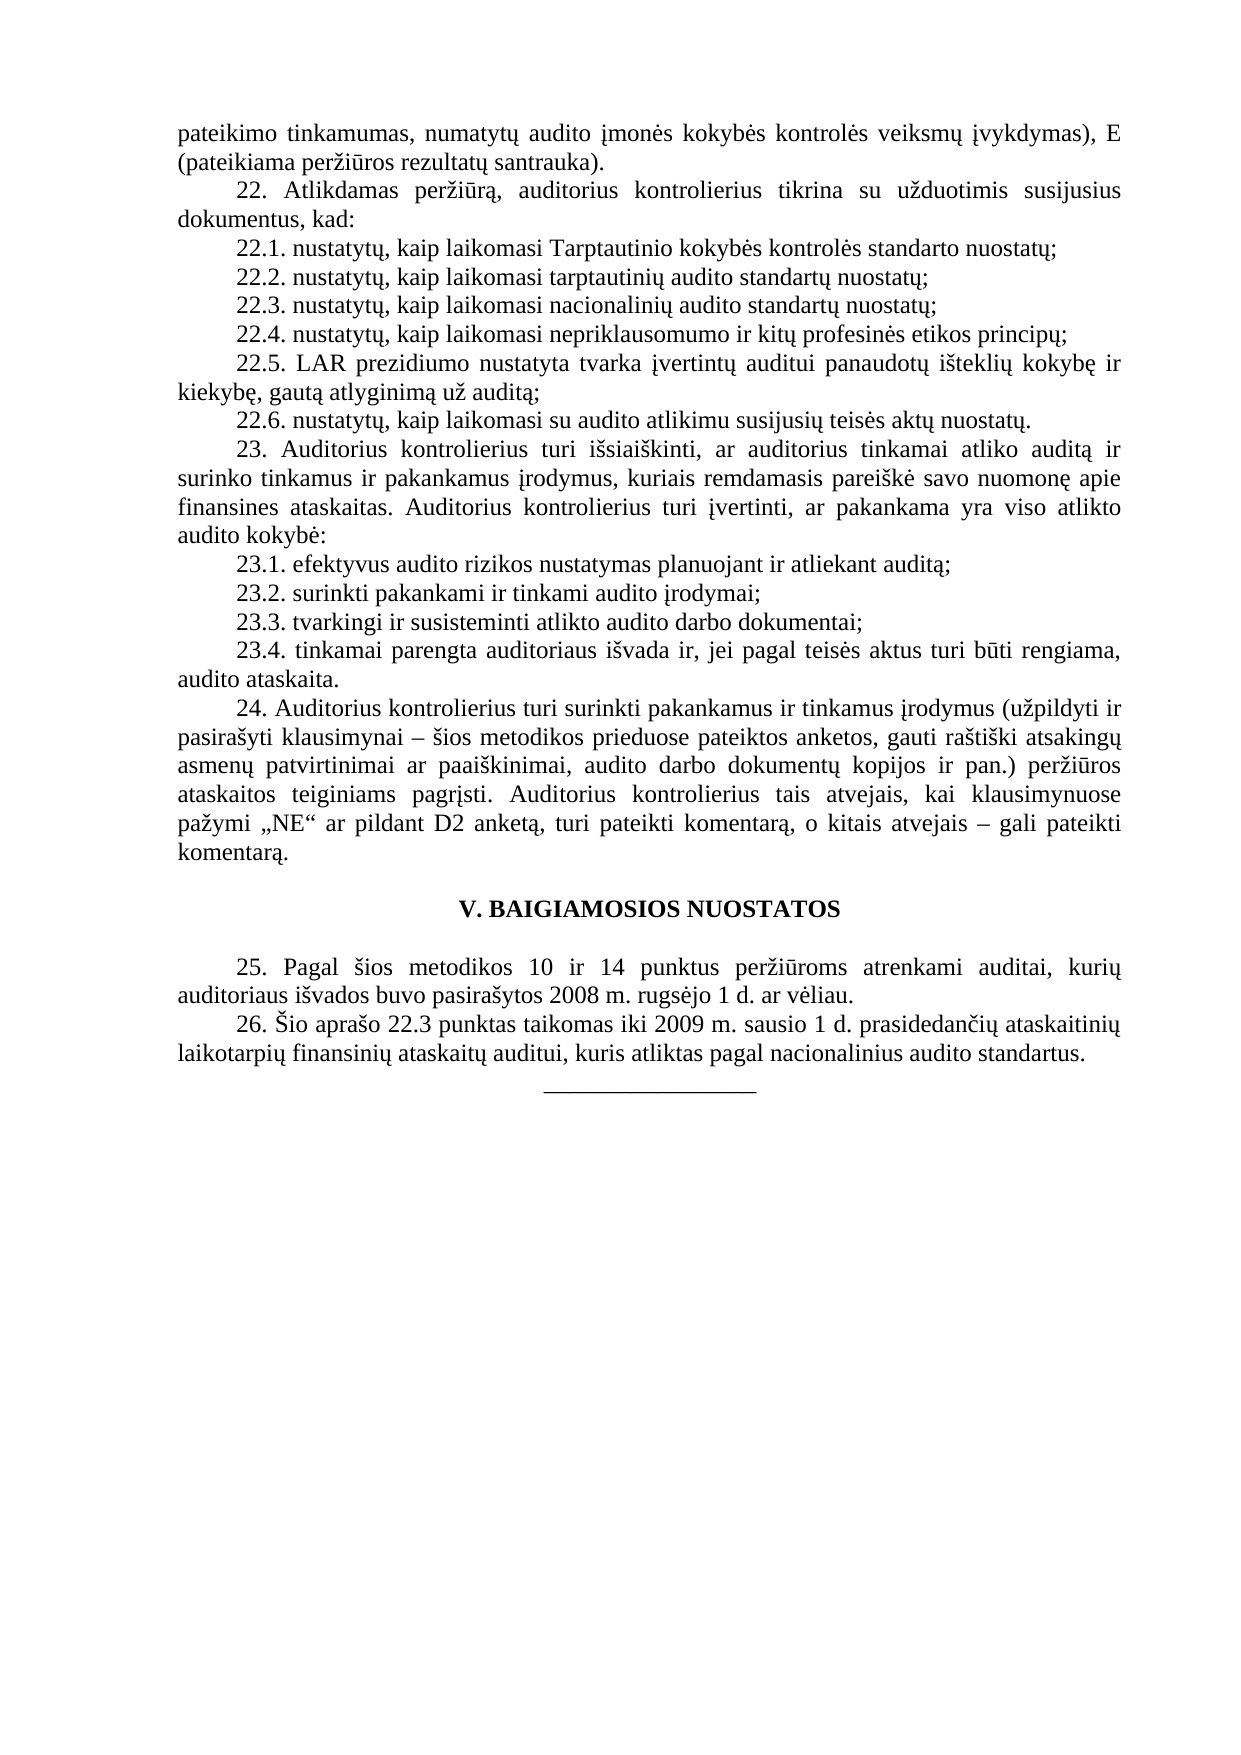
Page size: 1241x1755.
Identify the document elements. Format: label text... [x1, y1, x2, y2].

text _________________ [177, 1067, 1122, 1096]
text 22.2. nustatytų, kaip laikomasi tarptautinių audito standartų nuostatų; [177, 262, 1122, 291]
text 22. Atlikdamas peržiūrą, auditorius kontrolierius tikrina su užduotimis susijusius dokumentus, kad: [177, 176, 1122, 233]
text 23.2. surinkti pakankami ir tinkami audito įrodymai; [177, 578, 1122, 607]
text 22.4. nustatytų, kaip laikomasi nepriklausomumo ir kitų profesinės etikos principų; [177, 319, 1122, 348]
text 22.6. nustatytų, kaip laikomasi su audito atlikimu susijusių teisės aktų nuostatų. [177, 406, 1122, 434]
text 26. Šio aprašo 22.3 punktas taikomas iki 2009 m. sausio 1 d. prasidedančių ataskaitinių laikotarpių finansinių ataskaitų auditui, kuris atliktas pagal nacionalinius audito standartus. [177, 1009, 1122, 1067]
text V. BAIGIAMOSIOS NUOSTATOS [177, 894, 1122, 923]
text 23.4. tinkamai parengta auditoriaus išvada ir, jei pagal teisės aktus turi būti rengiama, audito ataskaita. [177, 636, 1122, 693]
text 22.5. LAR prezidiumo nustatyta tvarka įvertintų auditui panaudotų išteklių kokybę ir kiekybę, gautą atlyginimą už auditą; [177, 348, 1122, 406]
text pateikimo tinkamumas, numatytų audito įmonės kokybės kontrolės veiksmų įvykdymas), E (pateikiama peržiūros rezultatų santrauka). [177, 118, 1122, 176]
text 25. Pagal šios metodikos 10 ir 14 punktus peržiūroms atrenkami auditai, kurių auditoriaus išvados buvo pasirašytos 2008 m. rugsėjo 1 d. ar vėliau. [177, 952, 1122, 1009]
text 23.3. tvarkingi ir susisteminti atlikto audito darbo dokumentai; [177, 607, 1122, 636]
text 23.1. efektyvus audito rizikos nustatymas planuojant ir atliekant auditą; [177, 549, 1122, 578]
text 22.1. nustatytų, kaip laikomasi Tarptautinio kokybės kontrolės standarto nuostatų; [177, 233, 1122, 262]
text 23. Auditorius kontrolierius turi išsiaiškinti, ar auditorius tinkamai atliko auditą ir surinko tinkamus ir pakankamus įrodymus, kuriais remdamasis pareiškė savo nuomonę apie finansines ataskaitas. Auditorius kontrolierius turi įvertinti, ar pakankama yra viso atlikto audito kokybė: [177, 434, 1122, 549]
text 24. Auditorius kontrolierius turi surinkti pakankamus ir tinkamus įrodymus (užpildyti ir pasirašyti klausimynai – šios metodikos prieduose pateiktos anketos, gauti raštiški atsakingų asmenų patvirtinimai ar paaiškinimai, audito darbo dokumentų kopijos ir pan.) peržiūros ataskaitos teiginiams pagrįsti. Auditorius kontrolierius tais atvejais, kai klausimynuose pažymi „NE“ ar pildant D2 anketą, turi pateikti komentarą, o kitais atvejais – gali pateikti komentarą. [177, 693, 1122, 866]
text 22.3. nustatytų, kaip laikomasi nacionalinių audito standartų nuostatų; [177, 291, 1122, 319]
